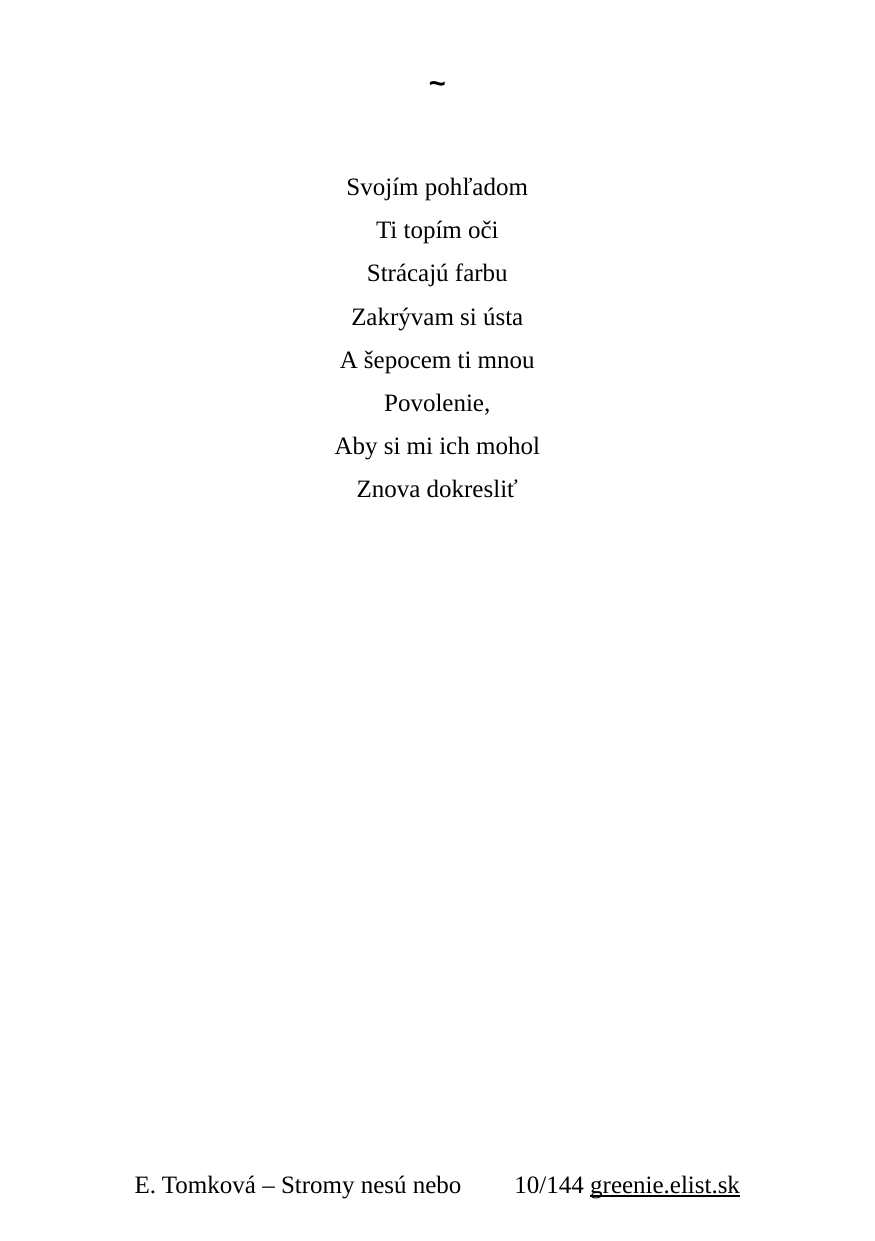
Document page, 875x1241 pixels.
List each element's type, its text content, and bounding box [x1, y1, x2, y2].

text Povolenie, [41, 388, 833, 417]
text Aby si mi ich mohol [41, 431, 833, 460]
text Ti topím oči [41, 215, 833, 244]
subtitle ~ [41, 66, 833, 100]
text Strácajú farbu [41, 258, 833, 287]
text Zakrývam si ústa [41, 302, 833, 330]
text Znova dokresliť [41, 474, 833, 503]
text Svojím pohľadom [41, 129, 833, 201]
text A šepocem ti mnou [41, 345, 833, 373]
